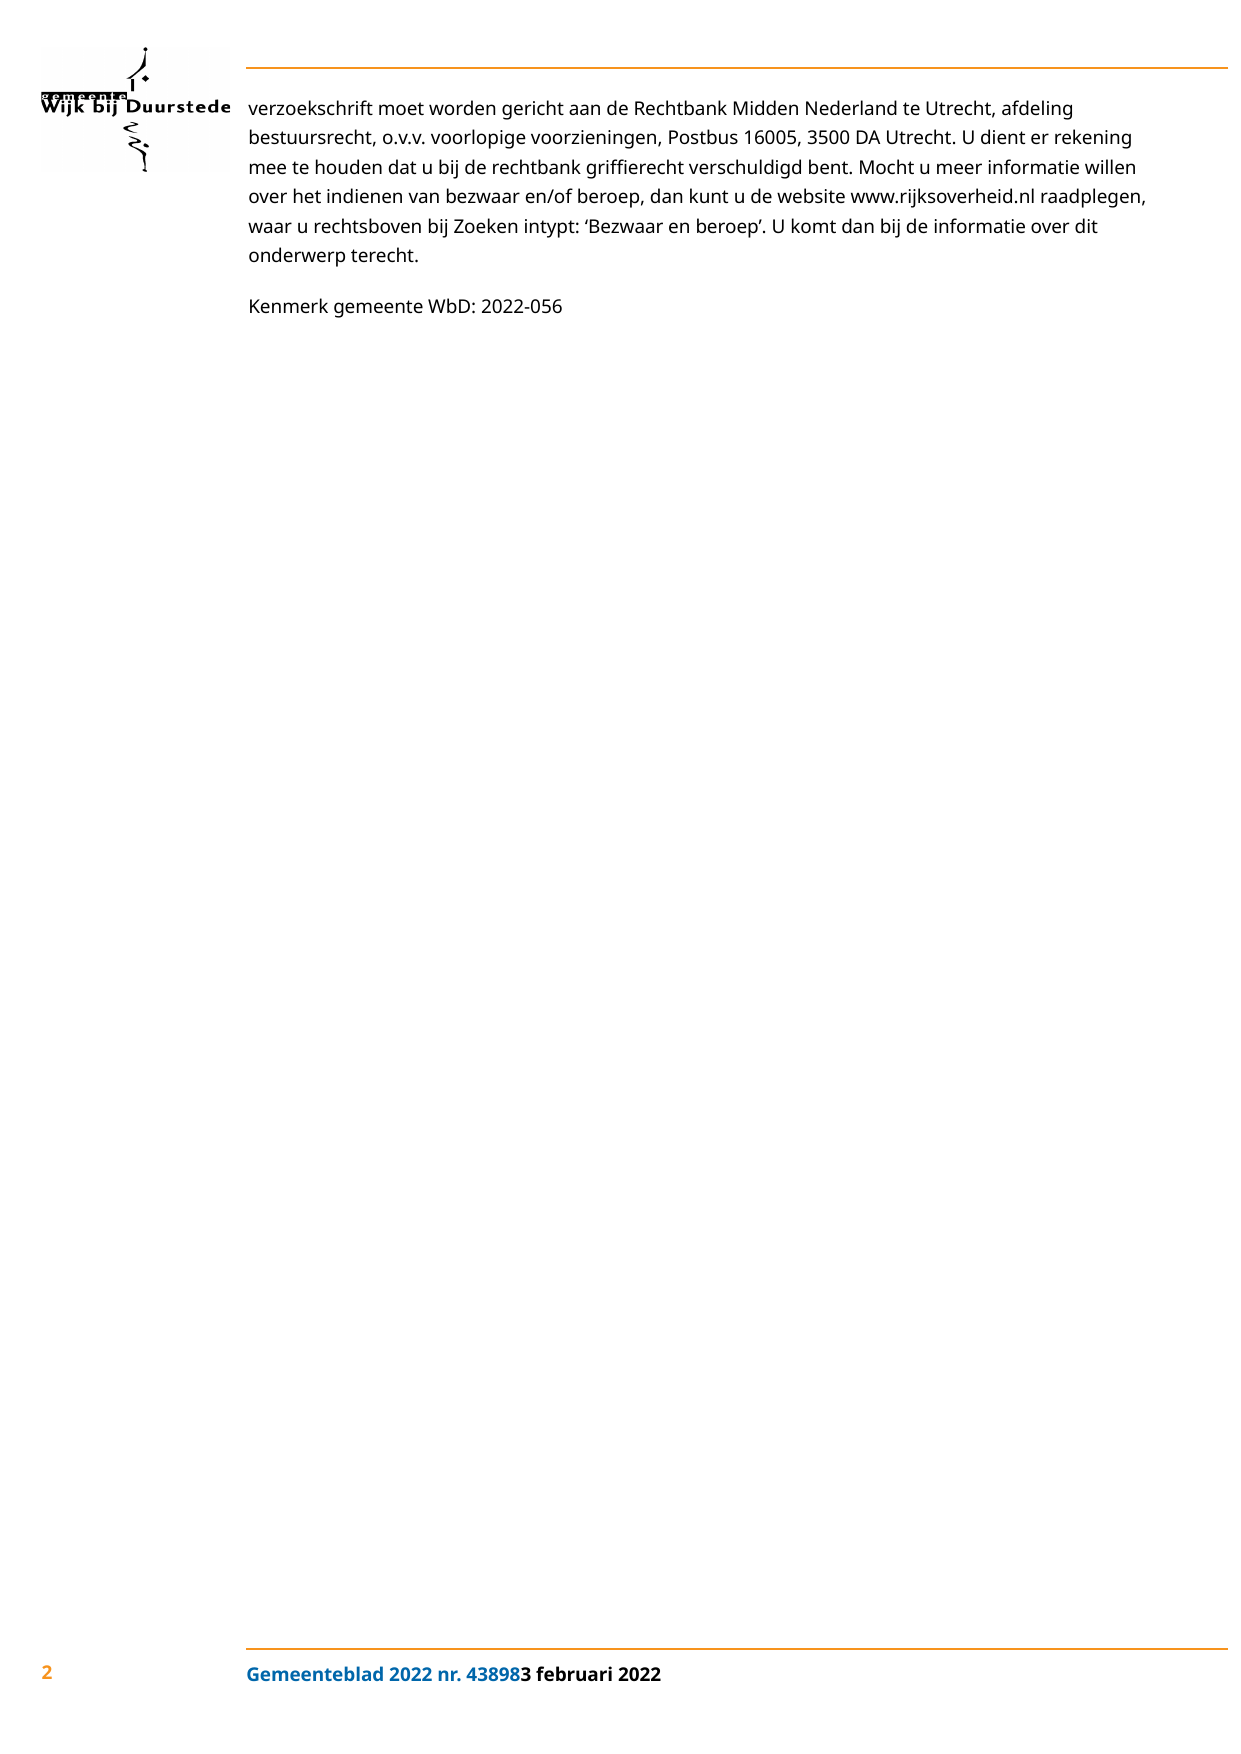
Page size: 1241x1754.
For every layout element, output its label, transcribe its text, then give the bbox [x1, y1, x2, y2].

text verzoekschrift moet worden gericht aan de Rechtbank Midden Nederland te Utrecht, afdeling bestuursrecht, o.v.v. voorlopige voorzieningen, Postbus 16005, 3500 DA Utrecht. U dient er rekening mee te houden dat u bij de rechtbank griffierecht verschuldigd bent. Mocht u meer informatie willen over het indienen van bezwaar en/of beroep, dan kunt u de website www.rijksoverheid.nl raadplegen, waar u rechtsboven bij Zoeken intypt: ‘Bezwaar en beroep’. U komt dan bij de informatie over dit onderwerp terecht. [248, 95, 1152, 268]
text Kenmerk gemeente WbD: 2022-056 [248, 293, 1152, 319]
picture [41, 47, 231, 172]
